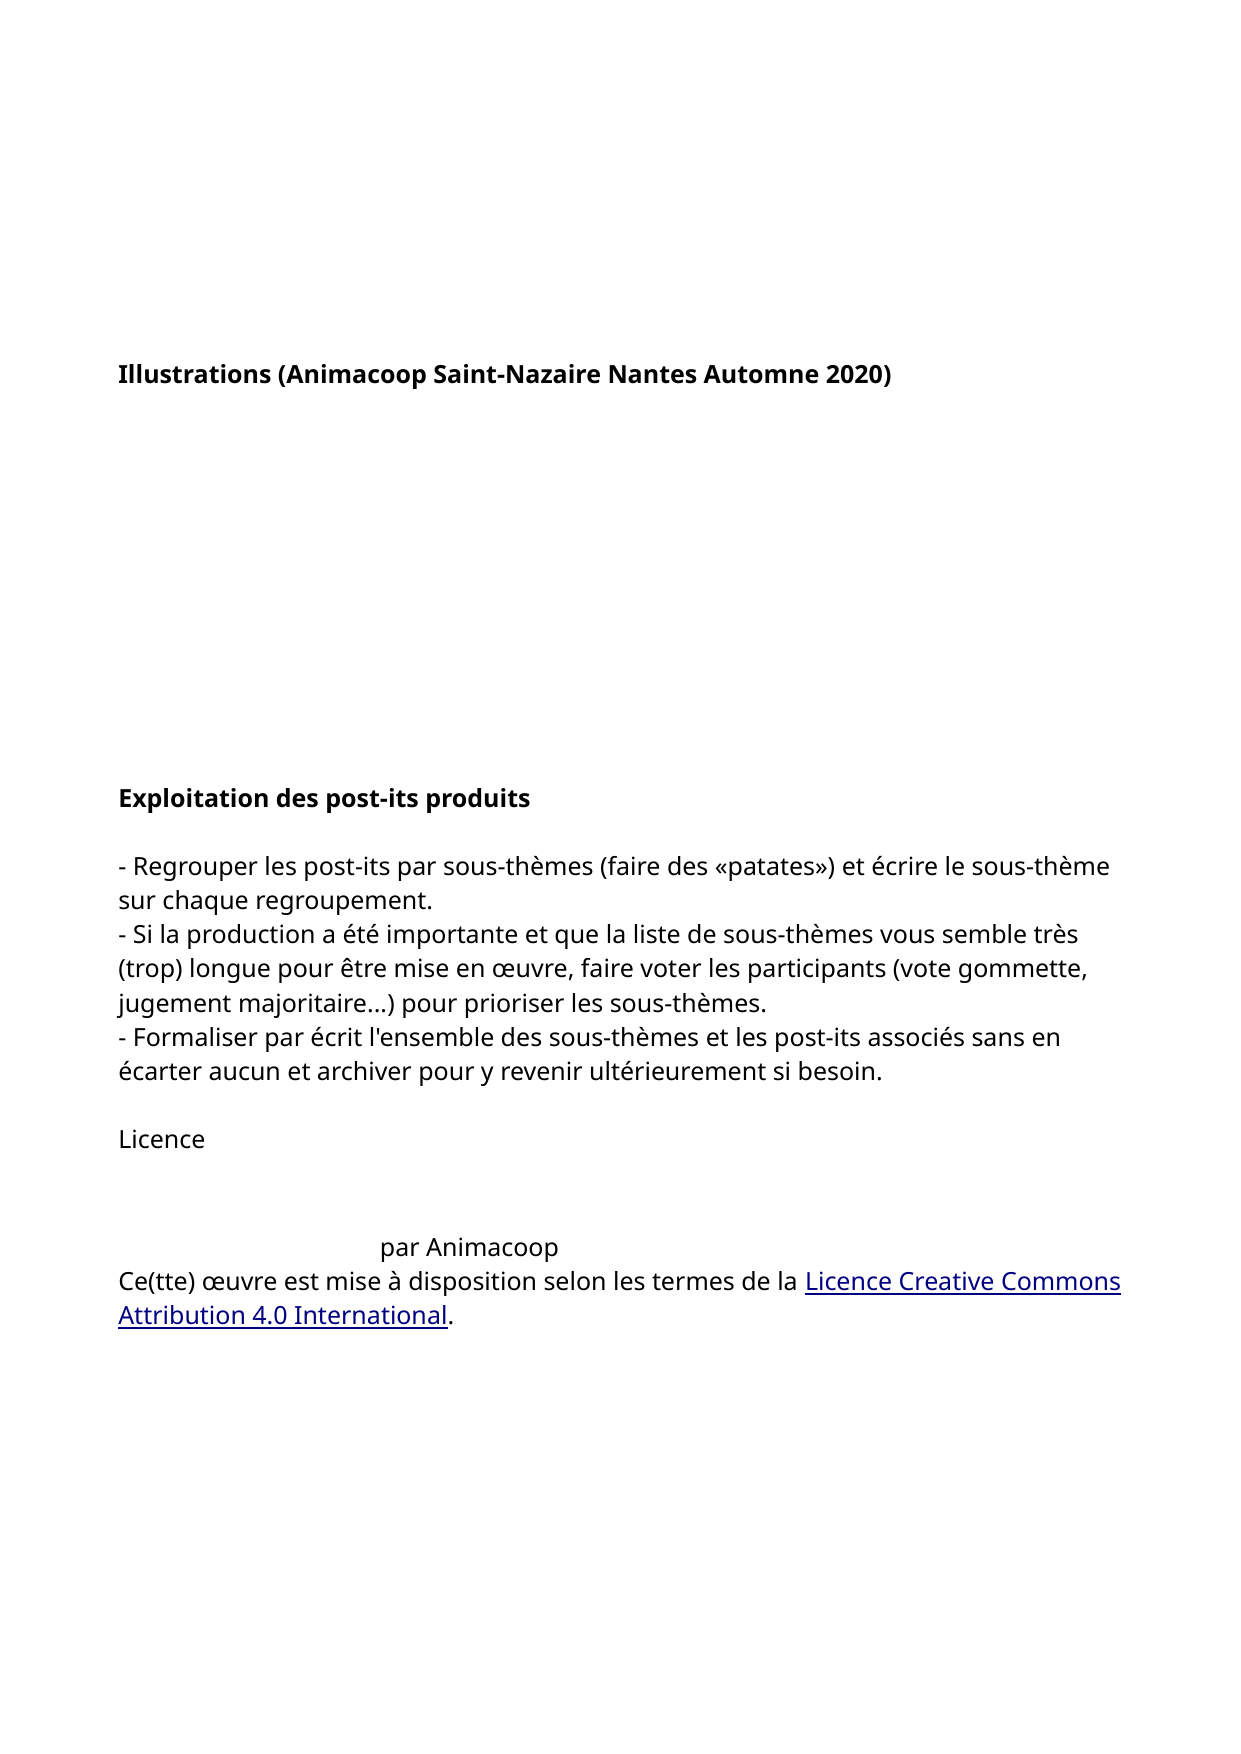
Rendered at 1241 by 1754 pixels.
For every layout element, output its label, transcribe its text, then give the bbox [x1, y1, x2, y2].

text - Regrouper les post-its par sous-thèmes (faire des «patates») et écrire le sous-thème sur chaque regroupement. [118, 849, 1122, 917]
text par Animacoop [118, 1156, 1122, 1264]
text Exploitation des post-its produits [118, 781, 1122, 815]
text - Formaliser par écrit l'ensemble des sous-thèmes et les post-its associés sans en écarter aucun et archiver pour y revenir ultérieurement si besoin. [118, 1019, 1122, 1087]
text - Si la production a été importante et que la liste de sous-thèmes vous semble très (trop) longue pour être mise en œuvre, faire voter les participants (vote gommette, jugement majoritaire...) pour prioriser les sous-thèmes. [118, 917, 1122, 1019]
text Illustrations (Animacoop Saint-Nazaire Nantes Automne 2020) [118, 357, 1122, 391]
text Licence [118, 1121, 1122, 1156]
text Ce(tte) œuvre est mise à disposition selon les termes de la Licence Creative Commons Attribution 4.0 International. [118, 1264, 1122, 1332]
